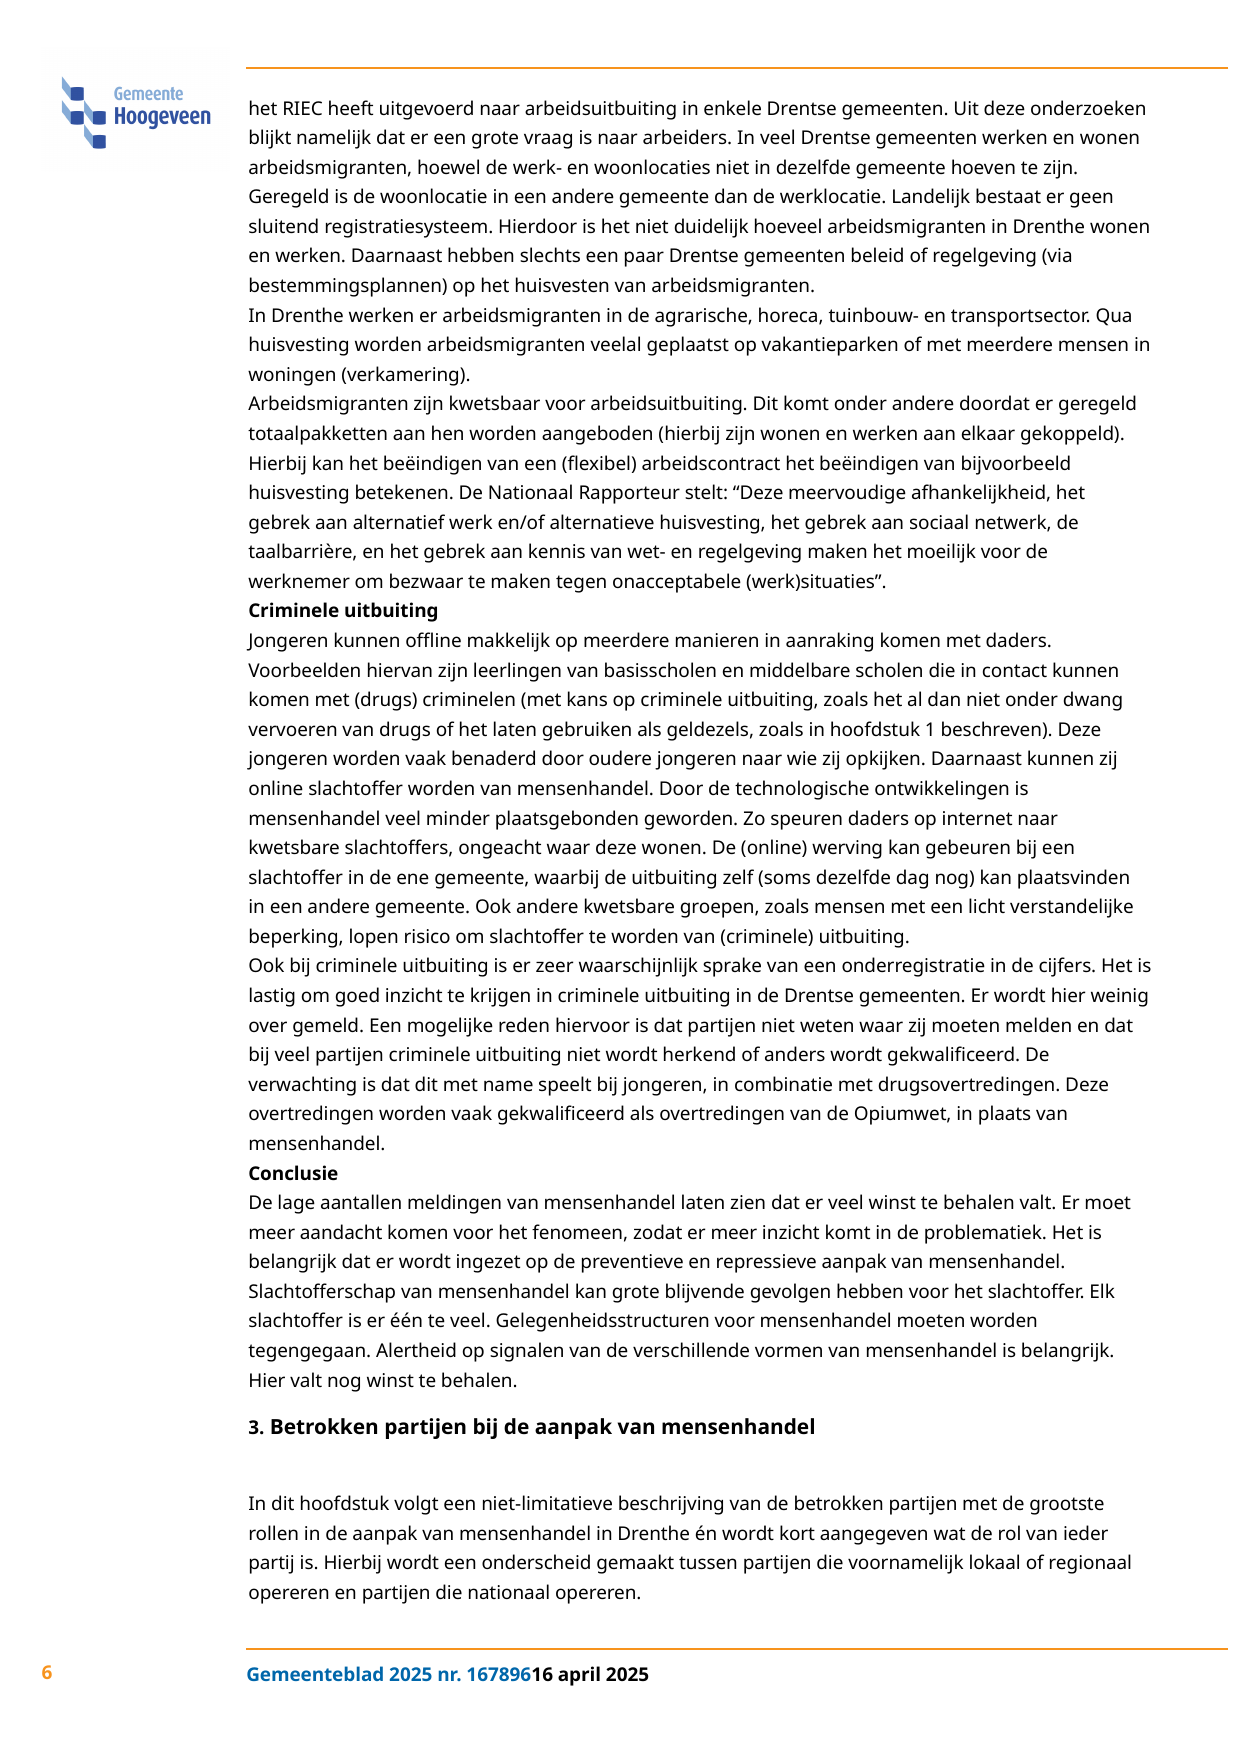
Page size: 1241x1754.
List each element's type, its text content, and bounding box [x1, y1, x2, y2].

text Ook bij criminele uitbuiting is er zeer waarschijnlijk sprake van een onderregistratie in de cijfers. Het is lastig om goed inzicht te krijgen in criminele uitbuiting in de Drentse gemeenten. Er wordt hier weinig over gemeld. Een mogelijke reden hiervoor is dat partijen niet weten waar zij moeten melden en dat bij veel partijen criminele uitbuiting niet wordt herkend of anders wordt gekwalificeerd. De verwachting is dat dit met name speelt bij jongeren, in combinatie met drugsovertredingen. Deze overtredingen worden vaak gekwalificeerd als overtredingen van de Opiumwet, in plaats van mensenhandel. [248, 953, 1152, 1156]
text Jongeren kunnen offline makkelijk op meerdere manieren in aanraking komen met daders. Voorbeelden hiervan zijn leerlingen van basisscholen en middelbare scholen die in contact kunnen komen met (drugs) criminelen (met kans op criminele uitbuiting, zoals het al dan niet onder dwang vervoeren van drugs of het laten gebruiken als geldezels, zoals in hoofdstuk 1 beschreven). Deze jongeren worden vaak benaderd door oudere jongeren naar wie zij opkijken. Daarnaast kunnen zij online slachtoffer worden van mensenhandel. Door de technologische ontwikkelingen is mensenhandel veel minder plaatsgebonden geworden. Zo speuren daders op internet naar kwetsbare slachtoffers, ongeacht waar deze wonen. De (online) werving kan gebeuren bij een slachtoffer in de ene gemeente, waarbij de uitbuiting zelf (soms dezelfde dag nog) kan plaatsvinden in een andere gemeente. Ook andere kwetsbare groepen, zoals mensen met een licht verstandelijke beperking, lopen risico om slachtoffer te worden van (criminele) uitbuiting. [248, 627, 1152, 949]
text In dit hoofdstuk volgt een niet-limitatieve beschrijving van de betrokken partijen met de grootste rollen in de aanpak van mensenhandel in Drenthe én wordt kort aangegeven wat de rol van ieder partij is. Hierbij wordt een onderscheid gemaakt tussen partijen die voornamelijk lokaal of regionaal opereren en partijen die nationaal opereren. [248, 1490, 1152, 1605]
text 3. Betrokken partijen bij de aanpak van mensenhandel [248, 1412, 1152, 1441]
text In Drenthe werken er arbeidsmigranten in de agrarische, horeca, tuinbouw- en transportsector. Qua huisvesting worden arbeidsmigranten veelal geplaatst op vakantieparken of met meerdere mensen in woningen (verkamering). [248, 302, 1152, 387]
text het RIEC heeft uitgevoerd naar arbeidsuitbuiting in enkele Drentse gemeenten. Uit deze onderzoeken blijkt namelijk dat er een grote vraag is naar arbeiders. In veel Drentse gemeenten werken en wonen arbeidsmigranten, hoewel de werk- en woonlocaties niet in dezelfde gemeente hoeven te zijn. Geregeld is de woonlocatie in een andere gemeente dan de werklocatie. Landelijk bestaat er geen sluitend registratiesysteem. Hierdoor is het niet duidelijk hoeveel arbeidsmigranten in Drenthe wonen en werken. Daarnaast hebben slechts een paar Drentse gemeenten beleid of regelgeving (via bestemmingsplannen) op het huisvesten van arbeidsmigranten. [248, 95, 1152, 298]
text Criminele uitbuiting [248, 598, 1152, 623]
text De lage aantallen meldingen van mensenhandel laten zien dat er veel winst te behalen valt. Er moet meer aandacht komen voor het fenomeen, zodat er meer inzicht komt in de problematiek. Het is belangrijk dat er wordt ingezet op de preventieve en repressieve aanpak van mensenhandel. Slachtofferschap van mensenhandel kan grote blijvende gevolgen hebben voor het slachtoffer. Elk slachtoffer is er één te veel. Gelegenheidsstructuren voor mensenhandel moeten worden tegengegaan. Alertheid op signalen van de verschillende vormen van mensenhandel is belangrijk. Hier valt nog winst te behalen. [248, 1189, 1152, 1393]
picture [41, 47, 231, 172]
text Conclusie [248, 1160, 1152, 1186]
text Arbeidsmigranten zijn kwetsbaar voor arbeidsuitbuiting. Dit komt onder andere doordat er geregeld totaalpakketten aan hen worden aangeboden (hierbij zijn wonen en werken aan elkaar gekoppeld). Hierbij kan het beëindigen van een (flexibel) arbeidscontract het beëindigen van bijvoorbeeld huisvesting betekenen. De Nationaal Rapporteur stelt: “Deze meervoudige afhankelijkheid, het gebrek aan alternatief werk en/of alternatieve huisvesting, het gebrek aan sociaal netwerk, de taalbarrière, en het gebrek aan kennis van wet- en regelgeving maken het moeilijk voor de werknemer om bezwaar te maken tegen onacceptabele (werk)situaties”. [248, 391, 1152, 594]
